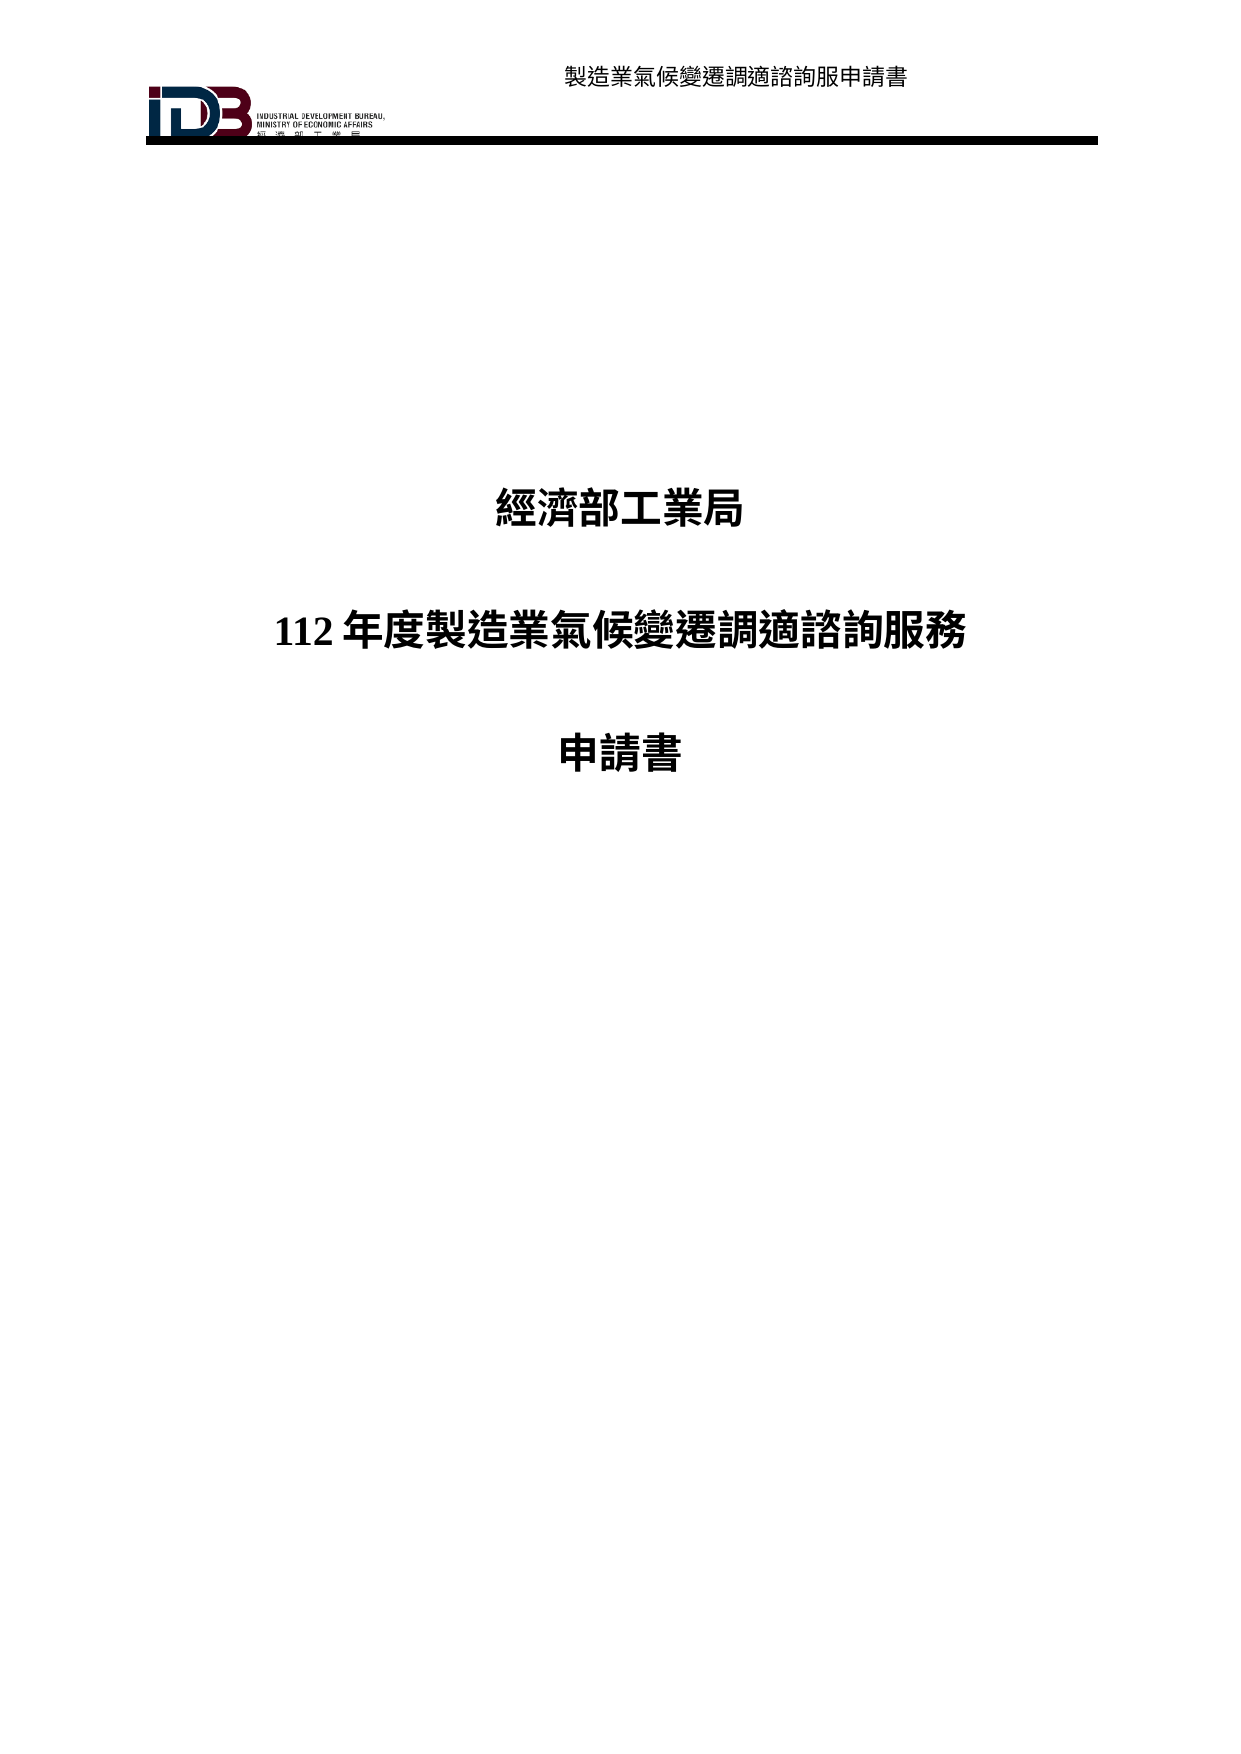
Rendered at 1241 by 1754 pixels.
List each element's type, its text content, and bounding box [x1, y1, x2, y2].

text 經濟部工業局 [148, 463, 1092, 526]
text 112年度製造業氣候變遷調適諮詢服務 [148, 586, 1092, 648]
text 申請書 [148, 709, 1092, 771]
